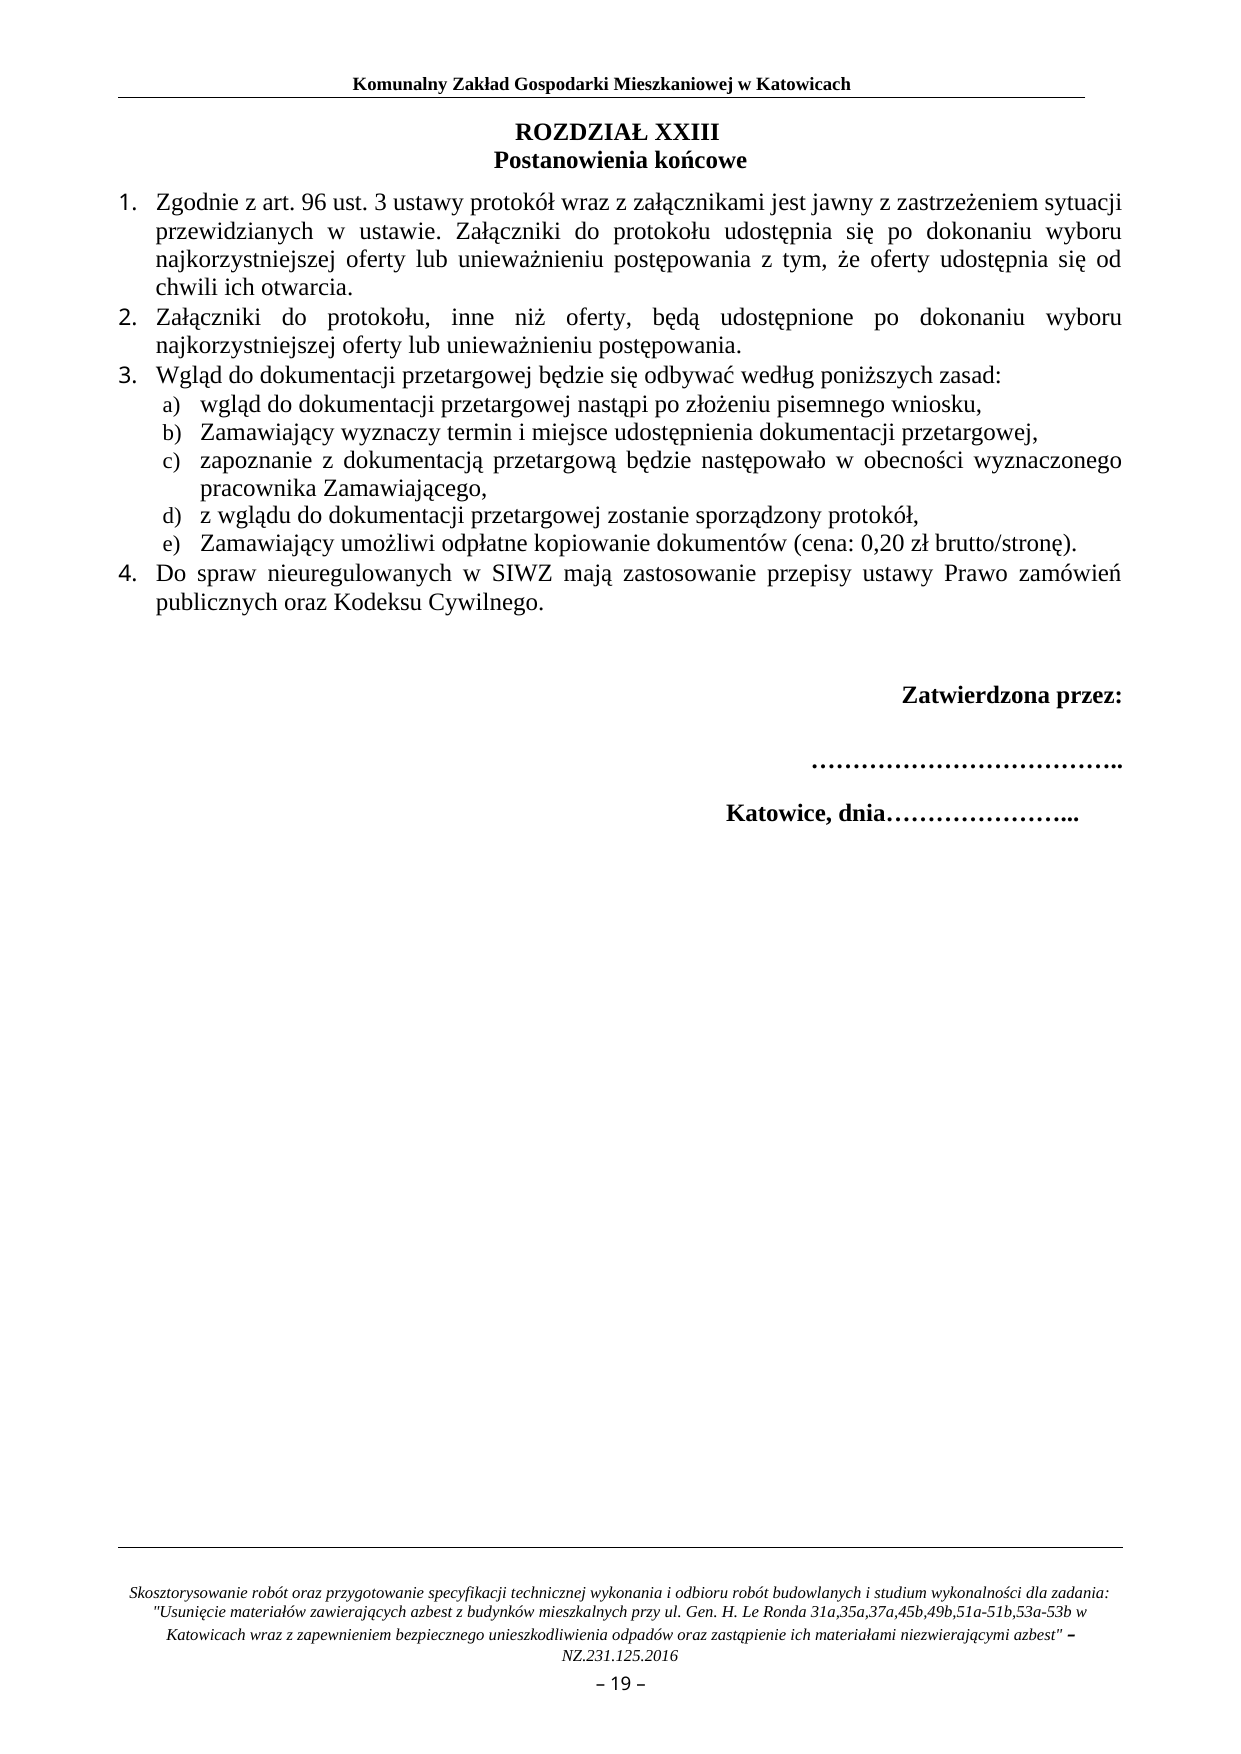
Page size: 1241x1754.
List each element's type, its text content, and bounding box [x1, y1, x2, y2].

list Zamawiający umożliwi odpłatne kopiowanie dokumentów (cena: 0,20 zł brutto/stronę). [162, 529, 1123, 557]
list Zgodnie z art. 96 ust. 3 ustawy protokół wraz z załącznikami jest jawny z zastrzeżeniem sytuacji przewidzianych w ustawie. Załączniki do protokołu udostępnia się po dokonaniu wyboru najkorzystniejszej oferty lub unieważnieniu postępowania z tym, że oferty udostępnia się od chwili ich otwarcia. [118, 186, 1123, 300]
text Zatwierdzona przez: [827, 681, 1123, 709]
list Do spraw nieuregulowanych w SIWZ mają zastosowanie przepisy ustawy Prawo zamówień publicznych oraz Kodeksu Cywilnego. [118, 557, 1123, 616]
text ……………………………….. [118, 746, 1123, 774]
text Katowice, dnia…………………... [487, 799, 1123, 827]
list zapoznanie z dokumentacją przetargową będzie następowało w obecności wyznaczonego pracownika Zamawiającego, [162, 446, 1123, 501]
text ROZDZIAŁ XXIII Postanowienia końcowe [118, 118, 1123, 173]
list z wglądu do dokumentacji przetargowej zostanie sporządzony protokół, [162, 501, 1123, 529]
list Zamawiający wyznaczy termin i miejsce udostępnienia dokumentacji przetargowej, [162, 418, 1123, 446]
list wgląd do dokumentacji przetargowej nastąpi po złożeniu pisemnego wniosku, [162, 391, 1123, 418]
list Załączniki do protokołu, inne niż oferty, będą udostępnione po dokonaniu wyboru najkorzystniejszej oferty lub unieważnieniu postępowania. [118, 300, 1123, 359]
list Wgląd do dokumentacji przetargowej będzie się odbywać według poniższych zasad: [118, 359, 1123, 391]
